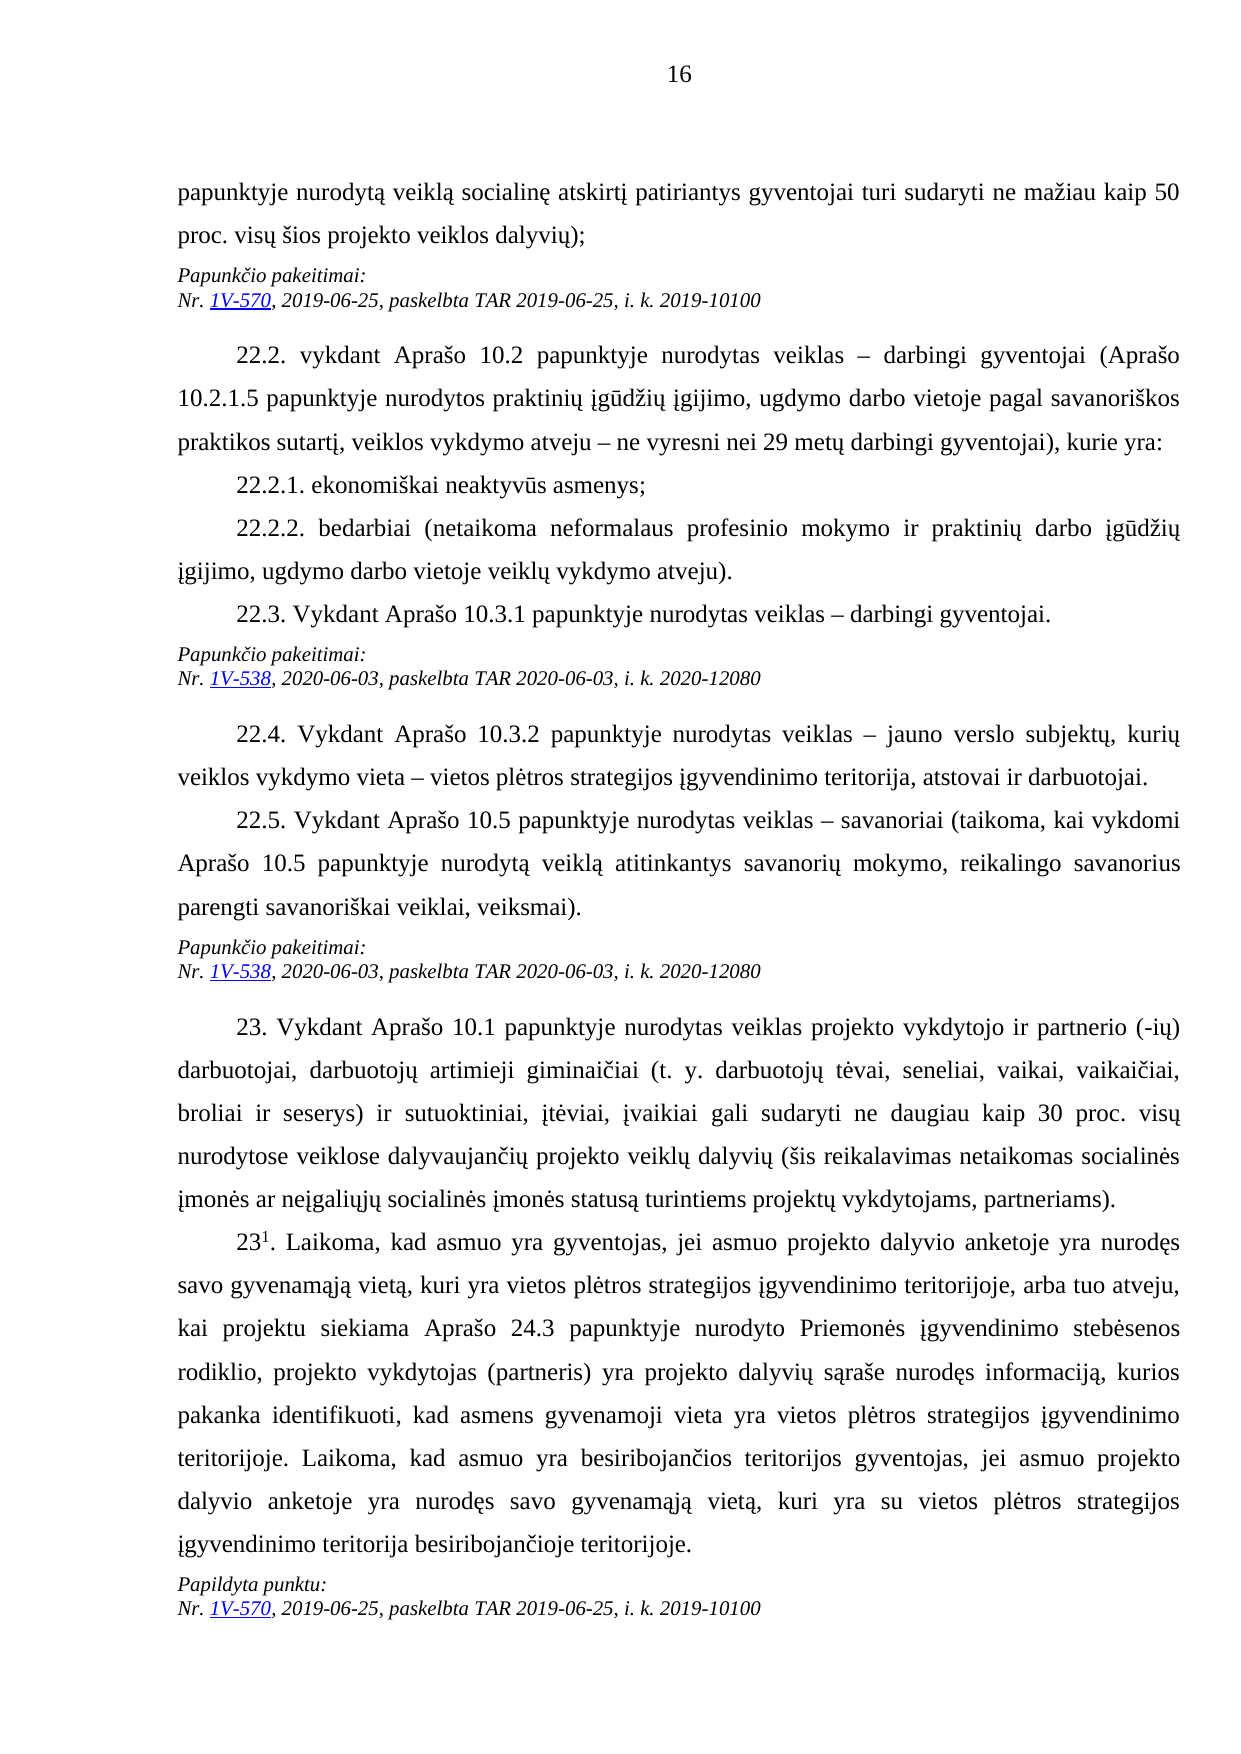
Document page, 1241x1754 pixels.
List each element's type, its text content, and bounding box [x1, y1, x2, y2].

text 231. Laikoma, kad asmuo yra gyventojas, jei asmuo projekto dalyvio anketoje yra nurodęs savo gyvenamąją vietą, kuri yra vietos plėtros strategijos įgyvendinimo teritorijoje, arba tuo atveju, kai projektu siekiama Aprašo 24.3 papunktyje nurodyto Priemonės įgyvendinimo stebėsenos rodiklio, projekto vykdytojas (partneris) yra projekto dalyvių sąraše nurodęs informaciją, kurios pakanka identifikuoti, kad asmens gyvenamoji vieta yra vietos plėtros strategijos įgyvendinimo teritorijoje. Laikoma, kad asmuo yra besiribojančios teritorijos gyventojas, jei asmuo projekto dalyvio anketoje yra nurodęs savo gyvenamąją vietą, kuri yra su vietos plėtros strategijos įgyvendinimo teritorija besiribojančioje teritorijoje. [177, 1227, 1181, 1558]
text 22.2.1. ekonomiškai neaktyvūs asmenys; [177, 470, 1181, 498]
text papunktyje nurodytą veiklą socialinę atskirtį patiriantys gyventojai turi sudaryti ne mažiau kaip 50 proc. visų šios projekto veiklos dalyvių); [177, 177, 1181, 249]
text 22.3. Vykdant Aprašo 10.3.1 papunktyje nurodytas veiklas – darbingi gyventojai. [177, 599, 1181, 628]
text 22.4. Vykdant Aprašo 10.3.2 papunktyje nurodytas veiklas – jauno verslo subjektų, kurių veiklos vykdymo vieta – vietos plėtros strategijos įgyvendinimo teritorija, atstovai ir darbuotojai. [177, 719, 1181, 791]
text Nr. 1V-538, 2020-06-03, paskelbta TAR 2020-06-03, i. k. 2020-12080 [177, 959, 1181, 983]
text Papunkčio pakeitimai: [177, 935, 1181, 959]
text Papildyta punktu: [177, 1572, 1181, 1596]
text Nr. 1V-538, 2020-06-03, paskelbta TAR 2020-06-03, i. k. 2020-12080 [177, 666, 1181, 690]
text Papunkčio pakeitimai: [177, 642, 1181, 666]
text Nr. 1V-570, 2019-06-25, paskelbta TAR 2019-06-25, i. k. 2019-10100 [177, 287, 1181, 312]
text Papunkčio pakeitimai: [177, 263, 1181, 287]
text 22.5. Vykdant Aprašo 10.5 papunktyje nurodytas veiklas – savanoriai (taikoma, kai vykdomi Aprašo 10.5 papunktyje nurodytą veiklą atitinkantys savanorių mokymo, reikalingo savanorius parengti savanoriškai veiklai, veiksmai). [177, 805, 1181, 920]
text 22.2.2. bedarbiai (netaikoma neformalaus profesinio mokymo ir praktinių darbo įgūdžių įgijimo, ugdymo darbo vietoje veiklų vykdymo atveju). [177, 513, 1181, 585]
text Nr. 1V-570, 2019-06-25, paskelbta TAR 2019-06-25, i. k. 2019-10100 [177, 1596, 1181, 1620]
text 22.2. vykdant Aprašo 10.2 papunktyje nurodytas veiklas – darbingi gyventojai (Aprašo 10.2.1.5 papunktyje nurodytos praktinių įgūdžių įgijimo, ugdymo darbo vietoje pagal savanoriškos praktikos sutartį, veiklos vykdymo atveju – ne vyresni nei 29 metų darbingi gyventojai), kurie yra: [177, 340, 1181, 455]
text 23. Vykdant Aprašo 10.1 papunktyje nurodytas veiklas projekto vykdytojo ir partnerio (-ių) darbuotojai, darbuotojų artimieji giminaičiai (t. y. darbuotojų tėvai, seneliai, vaikai, vaikaičiai, broliai ir seserys) ir sutuoktiniai, įtėviai, įvaikiai gali sudaryti ne daugiau kaip 30 proc. visų nurodytose veiklose dalyvaujančių projekto veiklų dalyvių (šis reikalavimas netaikomas socialinės įmonės ar neįgaliųjų socialinės įmonės statusą turintiems projektų vykdytojams, partneriams). [177, 1012, 1181, 1213]
